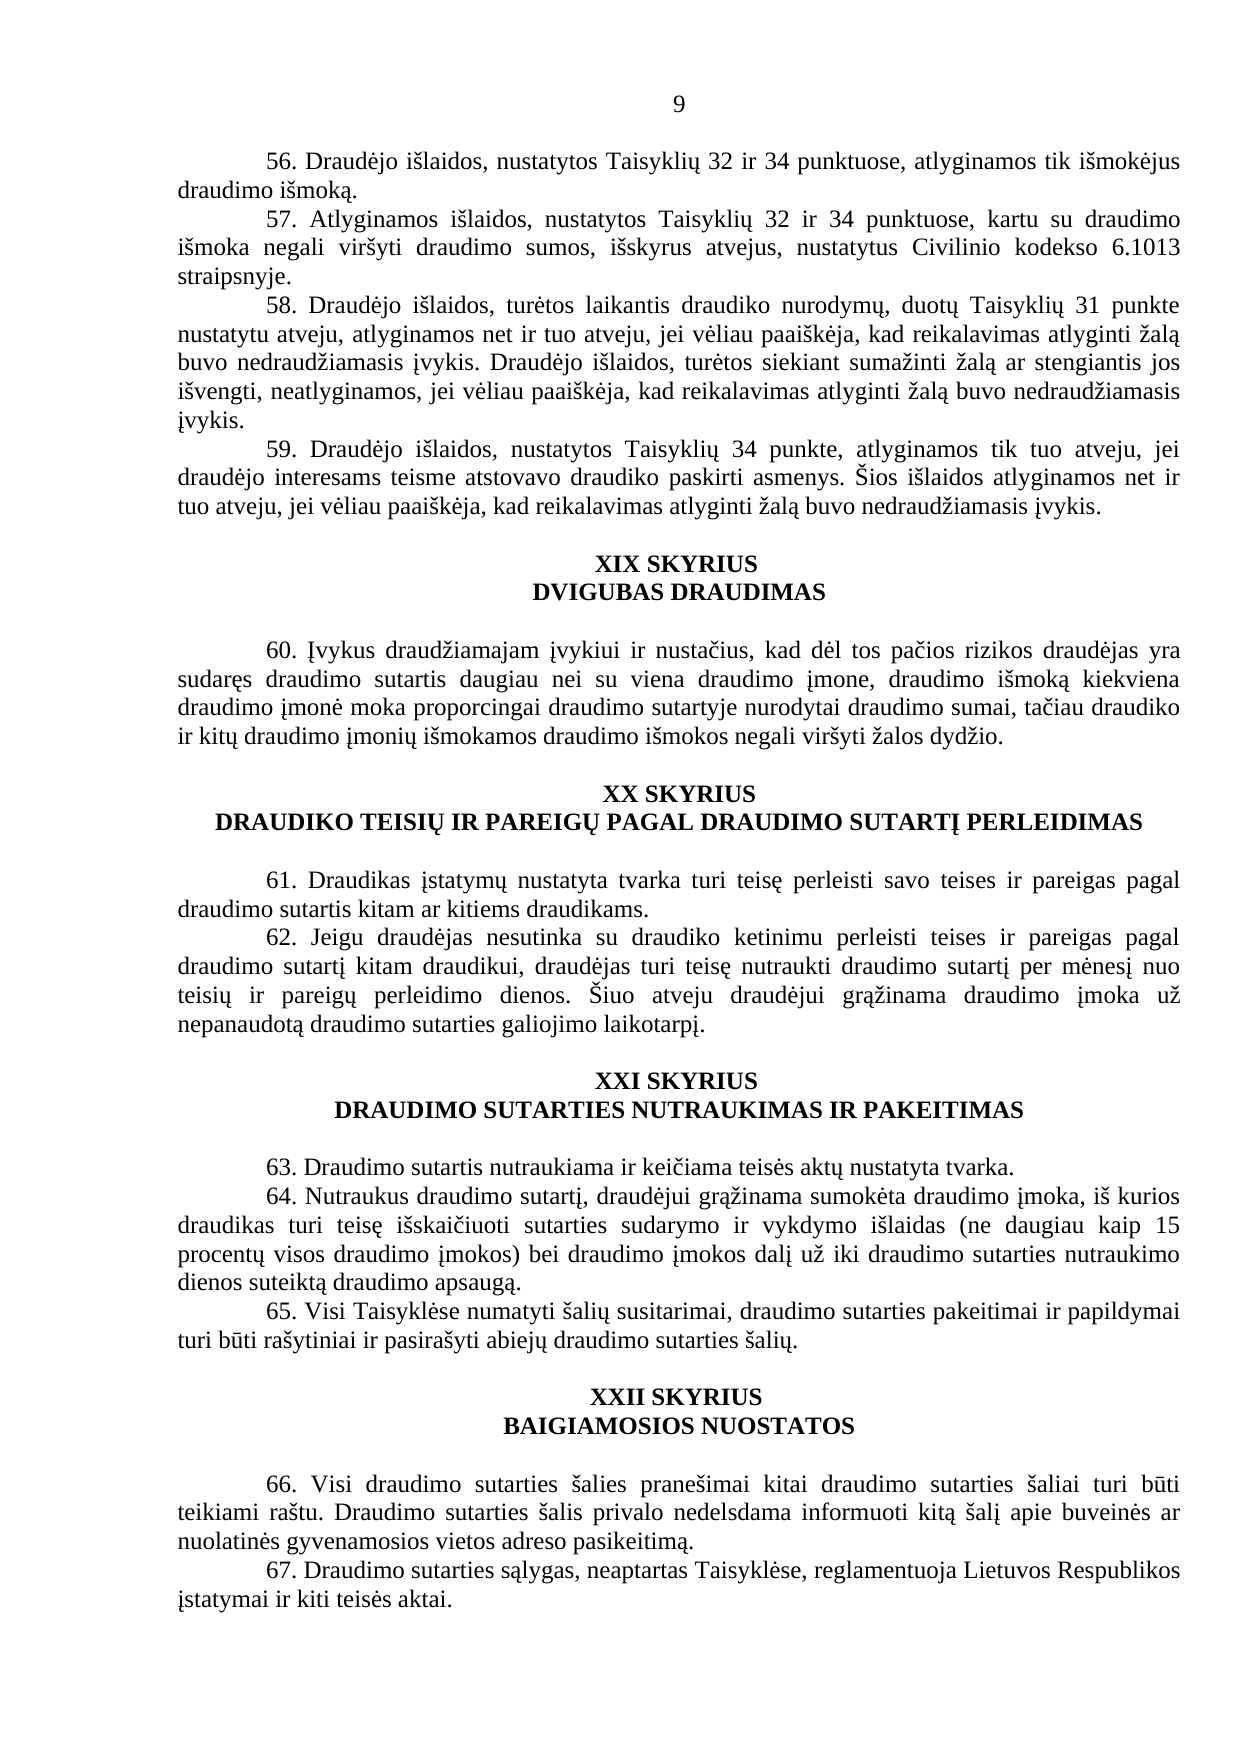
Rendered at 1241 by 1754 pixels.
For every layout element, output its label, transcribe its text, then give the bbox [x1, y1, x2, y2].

text 67. Draudimo sutarties sąlygas, neaptartas Taisyklėse, reglamentuoja Lietuvos Respublikos įstatymai ir kiti teisės aktai. [177, 1555, 1181, 1612]
text BAIGIAMOSIOS NUOSTATOS [177, 1411, 1181, 1440]
text 64. Nutraukus draudimo sutartį, draudėjui grąžinama sumokėta draudimo įmoka, iš kurios draudikas turi teisę išskaičiuoti sutarties sudarymo ir vykdymo išlaidas (ne daugiau kaip 15 procentų visos draudimo įmokos) bei draudimo įmokos dalį už iki draudimo sutarties nutraukimo dienos suteiktą draudimo apsaugą. [177, 1181, 1181, 1296]
text 65. Visi Taisyklėse numatyti šalių susitarimai, draudimo sutarties pakeitimai ir papildymai turi būti rašytiniai ir pasirašyti abiejų draudimo sutarties šalių. [177, 1296, 1181, 1354]
text XIX SKYRIUS [177, 549, 1181, 577]
text 58. Draudėjo išlaidos, turėtos laikantis draudiko nurodymų, duotų Taisyklių 31 punkte nustatytu atveju, atlyginamos net ir tuo atveju, jei vėliau paaiškėja, kad reikalavimas atlyginti žalą buvo nedraudžiamasis įvykis. Draudėjo išlaidos, turėtos siekiant sumažinti žalą ar stengiantis jos išvengti, neatlyginamos, jei vėliau paaiškėja, kad reikalavimas atlyginti žalą buvo nedraudžiamasis įvykis. [177, 290, 1181, 434]
text 61. Draudikas įstatymų nustatyta tvarka turi teisę perleisti savo teises ir pareigas pagal draudimo sutartis kitam ar kitiems draudikams. [177, 865, 1181, 922]
text 57. Atlyginamos išlaidos, nustatytos Taisyklių 32 ir 34 punktuose, kartu su draudimo išmoka negali viršyti draudimo sumos, išskyrus atvejus, nustatytus Civilinio kodekso 6.1013 straipsnyje. [177, 204, 1181, 290]
text 59. Draudėjo išlaidos, nustatytos Taisyklių 34 punkte, atlyginamos tik tuo atveju, jei draudėjo interesams teisme atstovavo draudiko paskirti asmenys. Šios išlaidos atlyginamos net ir tuo atveju, jei vėliau paaiškėja, kad reikalavimas atlyginti žalą buvo nedraudžiamasis įvykis. [177, 434, 1181, 520]
text DRAUDIMO SUTARTIES NUTRAUKIMAS IR PAKEITIMAS [177, 1095, 1181, 1124]
text XXI SKYRIUS [177, 1066, 1181, 1095]
text DRAUDIKO TEISIŲ IR PAREIGŲ PAGAL DRAUDIMO SUTARTĮ PERLEIDIMAS [177, 807, 1181, 836]
text XX SKYRIUS [177, 779, 1181, 807]
text 66. Visi draudimo sutarties šalies pranešimai kitai draudimo sutarties šaliai turi būti teikiami raštu. Draudimo sutarties šalis privalo nedelsdama informuoti kitą šalį apie buveinės ar nuolatinės gyvenamosios vietos adreso pasikeitimą. [177, 1469, 1181, 1555]
text 56. Draudėjo išlaidos, nustatytos Taisyklių 32 ir 34 punktuose, atlyginamos tik išmokėjus draudimo išmoką. [177, 146, 1181, 204]
text 63. Draudimo sutartis nutraukiama ir keičiama teisės aktų nustatyta tvarka. [177, 1152, 1181, 1181]
text 62. Jeigu draudėjas nesutinka su draudiko ketinimu perleisti teises ir pareigas pagal draudimo sutartį kitam draudikui, draudėjas turi teisę nutraukti draudimo sutartį per mėnesį nuo teisių ir pareigų perleidimo dienos. Šiuo atveju draudėjui grąžinama draudimo įmoka už nepanaudotą draudimo sutarties galiojimo laikotarpį. [177, 922, 1181, 1037]
text XXII SKYRIUS [177, 1382, 1181, 1411]
text DVIGUBAS DRAUDIMAS [177, 577, 1181, 606]
text 60. Įvykus draudžiamajam įvykiui ir nustačius, kad dėl tos pačios rizikos draudėjas yra sudaręs draudimo sutartis daugiau nei su viena draudimo įmone, draudimo išmoką kiekviena draudimo įmonė moka proporcingai draudimo sutartyje nurodytai draudimo sumai, tačiau draudiko ir kitų draudimo įmonių išmokamos draudimo išmokos negali viršyti žalos dydžio. [177, 635, 1181, 750]
